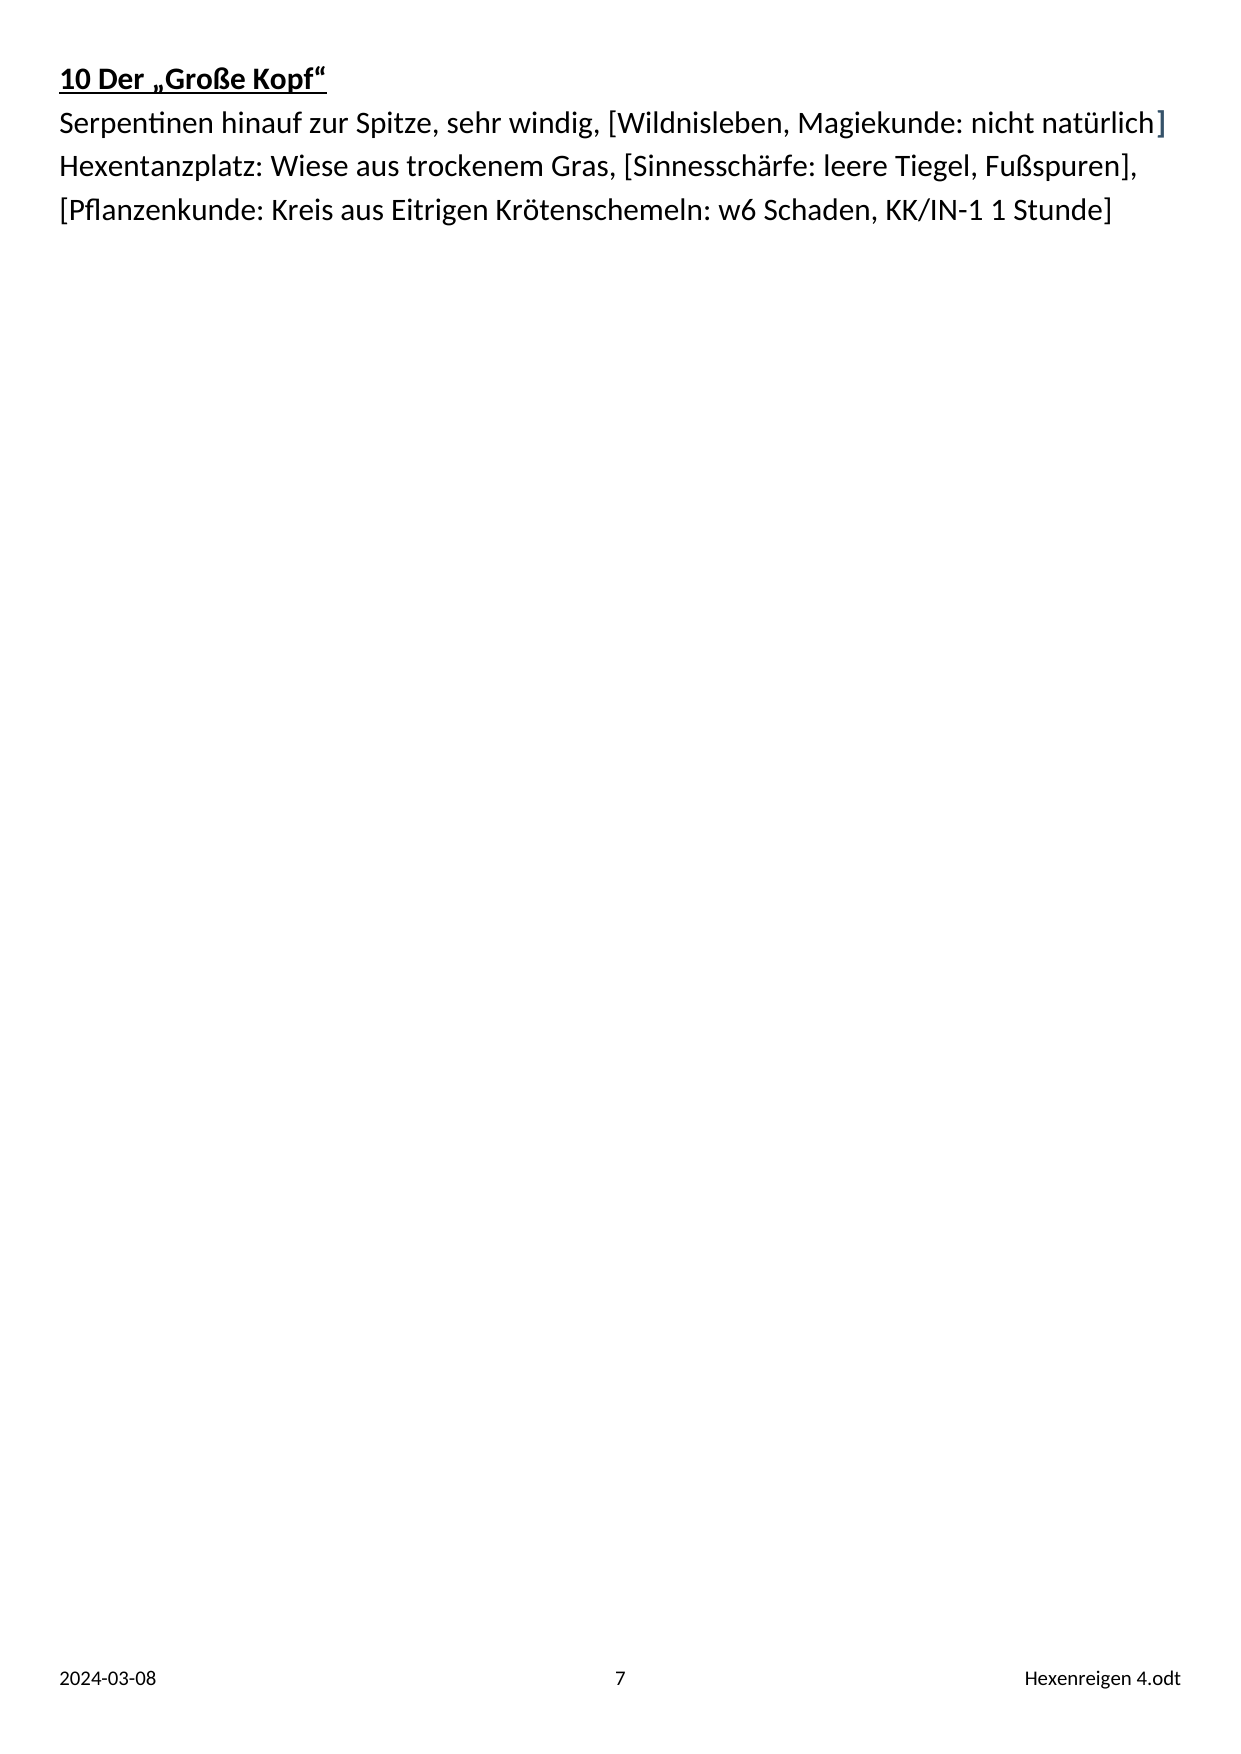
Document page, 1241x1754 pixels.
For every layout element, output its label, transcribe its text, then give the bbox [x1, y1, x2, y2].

text 10 Der „Große Kopf“ Serpentinen hinauf zur Spitze, sehr windig, [Wildnisleben, Magiekunde: nicht natürlich] Hexentanzplatz: Wiese aus trockenem Gras, [Sinnesschärfe: leere Tiegel, Fußspuren], [Pflanzenkunde: Kreis aus Eitrigen Krötenschemeln: w6 Schaden, KK/IN-1 1 Stunde] [59, 59, 1181, 228]
